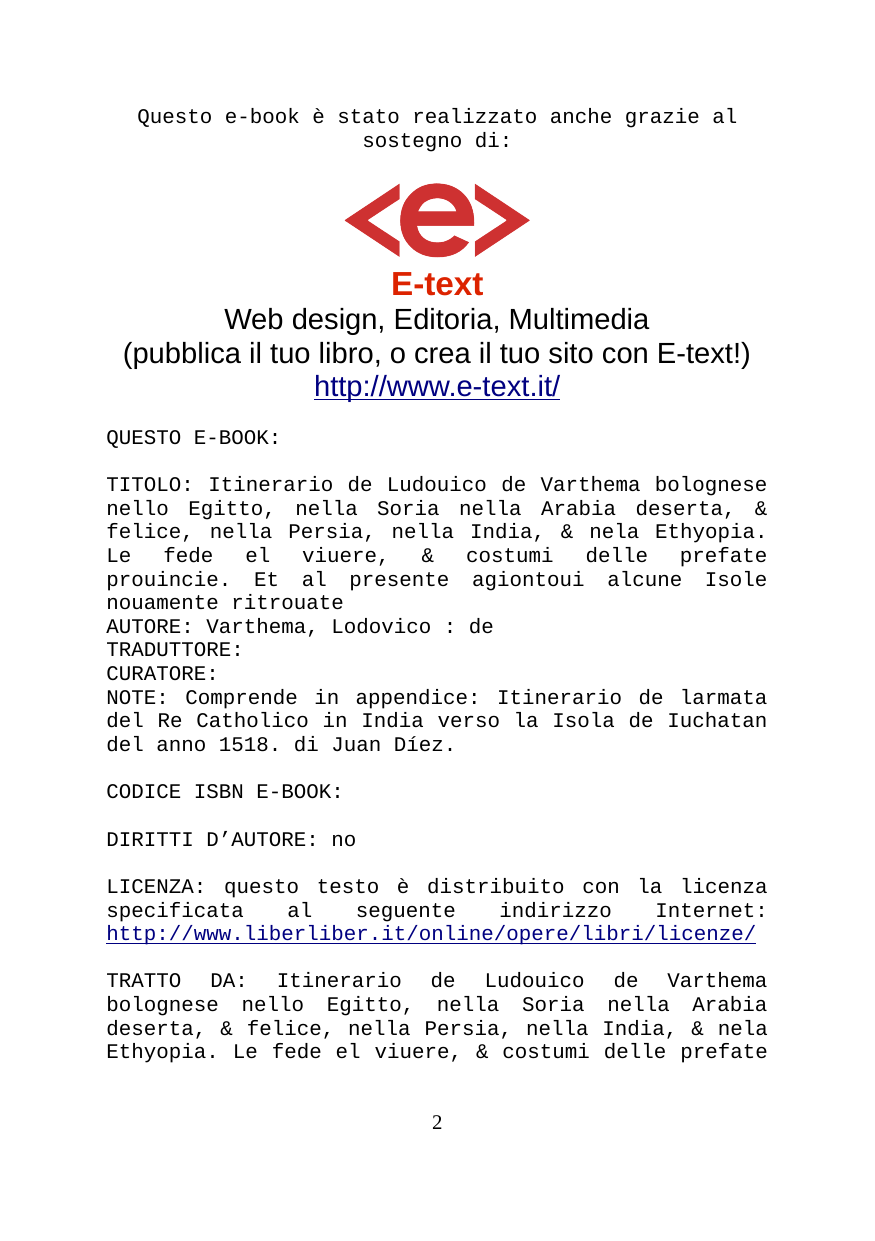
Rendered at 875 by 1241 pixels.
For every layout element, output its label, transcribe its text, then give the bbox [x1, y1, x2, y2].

text TRATTO DA: Itinerario de Ludouico de Varthema bolognese nello Egitto, nella Soria nella Arabia deserta, & felice, nella Persia, nella India, & nela Ethyopia. Le fede el viuere, & costumi delle prefate [106, 971, 768, 1065]
text CODICE ISBN E-BOOK: [106, 781, 768, 805]
text Web design, Editoria, Multimedia [106, 302, 768, 336]
text http://www.e-text.it/ [106, 369, 768, 403]
picture [343, 183, 531, 258]
text TITOLO: Itinerario de Ludouico de Varthema bolognese nello Egitto, nella Soria nella Arabia deserta, & felice, nella Persia, nella India, & nela Ethyopia. Le fede el viuere, & costumi delle prefate prouincie. Et al presente agiontoui alcune Isole nouamente ritrouate [106, 474, 768, 616]
text TRADUTTORE: [106, 639, 768, 663]
text (pubblica il tuo libro, o crea il tuo sito con E-text!) [106, 336, 768, 369]
text Questo e-book è stato realizzato anche grazie al sostegno di: [106, 106, 768, 153]
text AUTORE: Varthema, Lodovico : de [106, 616, 768, 639]
text DIRITTI D’AUTORE: no [106, 829, 768, 852]
text NOTE: Comprende in appendice: Itinerario de larmata del Re Catholico in India verso la Isola de Iuchatan del anno 1518. di Juan Díez. [106, 687, 768, 758]
text CURATORE: [106, 663, 768, 687]
text QUESTO E-BOOK: [106, 427, 768, 450]
text LICENZA: questo testo è distribuito con la licenza specificata al seguente indirizzo Internet: http://www.liberliber.it/online/opere/libri/licenze/ [106, 876, 768, 947]
text E-text [106, 264, 768, 302]
